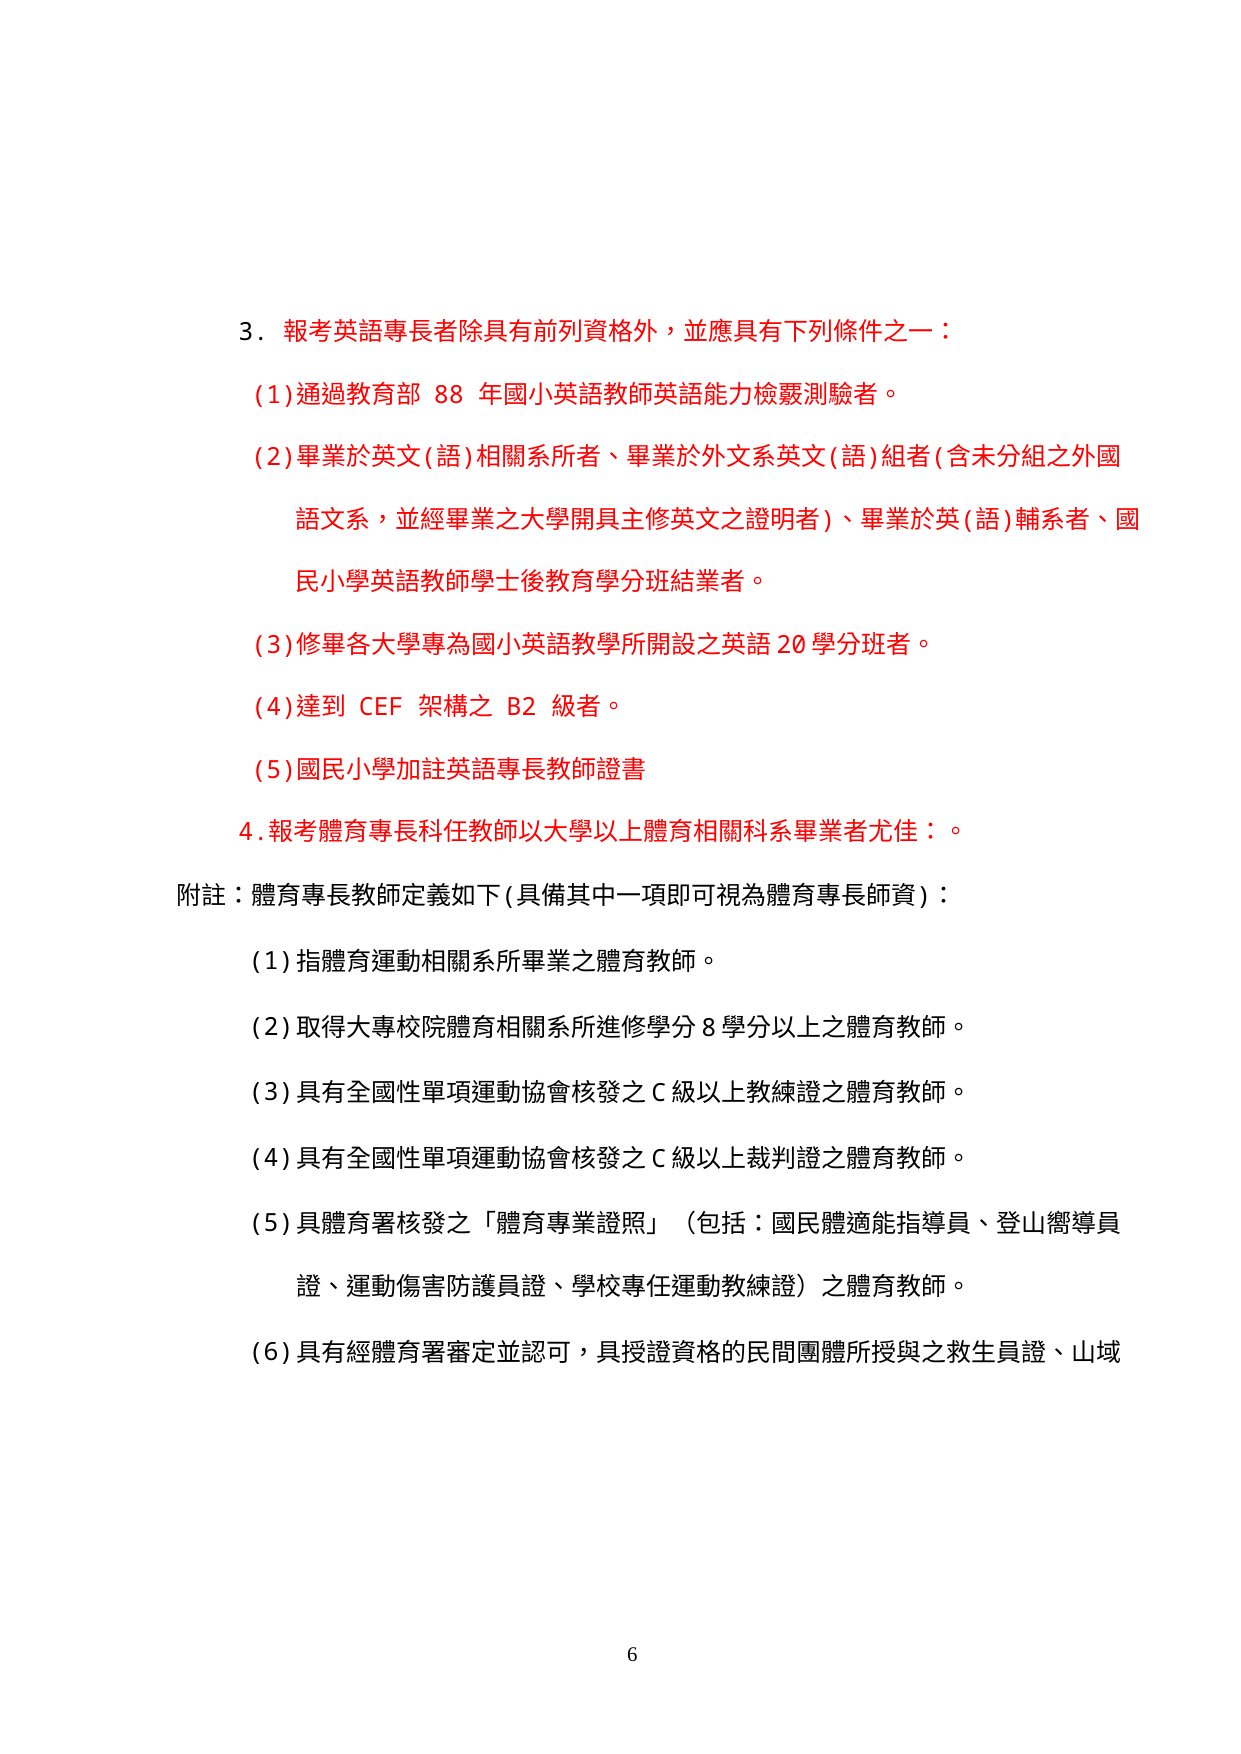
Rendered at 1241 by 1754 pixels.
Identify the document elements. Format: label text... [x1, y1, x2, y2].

text 4.報考體育專長科任教師以大學以上體育相關科系畢業者尤佳：。 [118, 788, 1146, 851]
table_header 具體育署核發之「體育專業證照」（包括：國民體適能指導員、登山嚮導員證、運動傷害防護員證、學校專任運動教練證）之體育教師。 [295, 1179, 1134, 1307]
table_header 具有全國性單項運動協會核發之C級以上裁判證之體育教師。 [295, 1113, 1134, 1179]
text (4)達到 CEF 架構之 B2 級者。 [251, 663, 1146, 726]
table_header (4) [118, 1113, 295, 1179]
table_header (2) [118, 982, 295, 1048]
table_header 附註：體育專長教師定義如下(具備其中一項即可視為體育專長師資)： [118, 851, 1134, 916]
table_header 指體育運動相關系所畢業之體育教師。 [295, 916, 1134, 982]
text (5)國民小學加註英語專長教師證書 [251, 726, 1146, 788]
table_header (1) [118, 916, 295, 982]
table_header 具有全國性單項運動協會核發之C級以上教練證之體育教師。 [295, 1048, 1134, 1113]
table_header (5) [118, 1179, 295, 1307]
table_header 取得大專校院體育相關系所進修學分8學分以上之體育教師。 [295, 982, 1134, 1048]
text (3)修畢各大學專為國小英語教學所開設之英語20學分班者。 [251, 601, 1146, 663]
table_header (6) [118, 1307, 295, 1373]
table_header (3) [118, 1048, 295, 1113]
table_header 具有經體育署審定並認可，具授證資格的民間團體所授與之救生員證、山域 [295, 1307, 1134, 1373]
text (2)畢業於英文(語)相關系所者、畢業於外文系英文(語)組者(含未分組之外國語文系，並經畢業之大學開具主修英文之證明者)、畢業於英(語)輔系者、國民小學英語教師學士後教育學分班結業者。 [251, 413, 1146, 601]
text 3. 報考英語專長者除具有前列資格外，並應具有下列條件之一： [118, 288, 1146, 351]
text (1)通過教育部 88 年國小英語教師英語能力檢覈測驗者。 [251, 351, 1146, 413]
